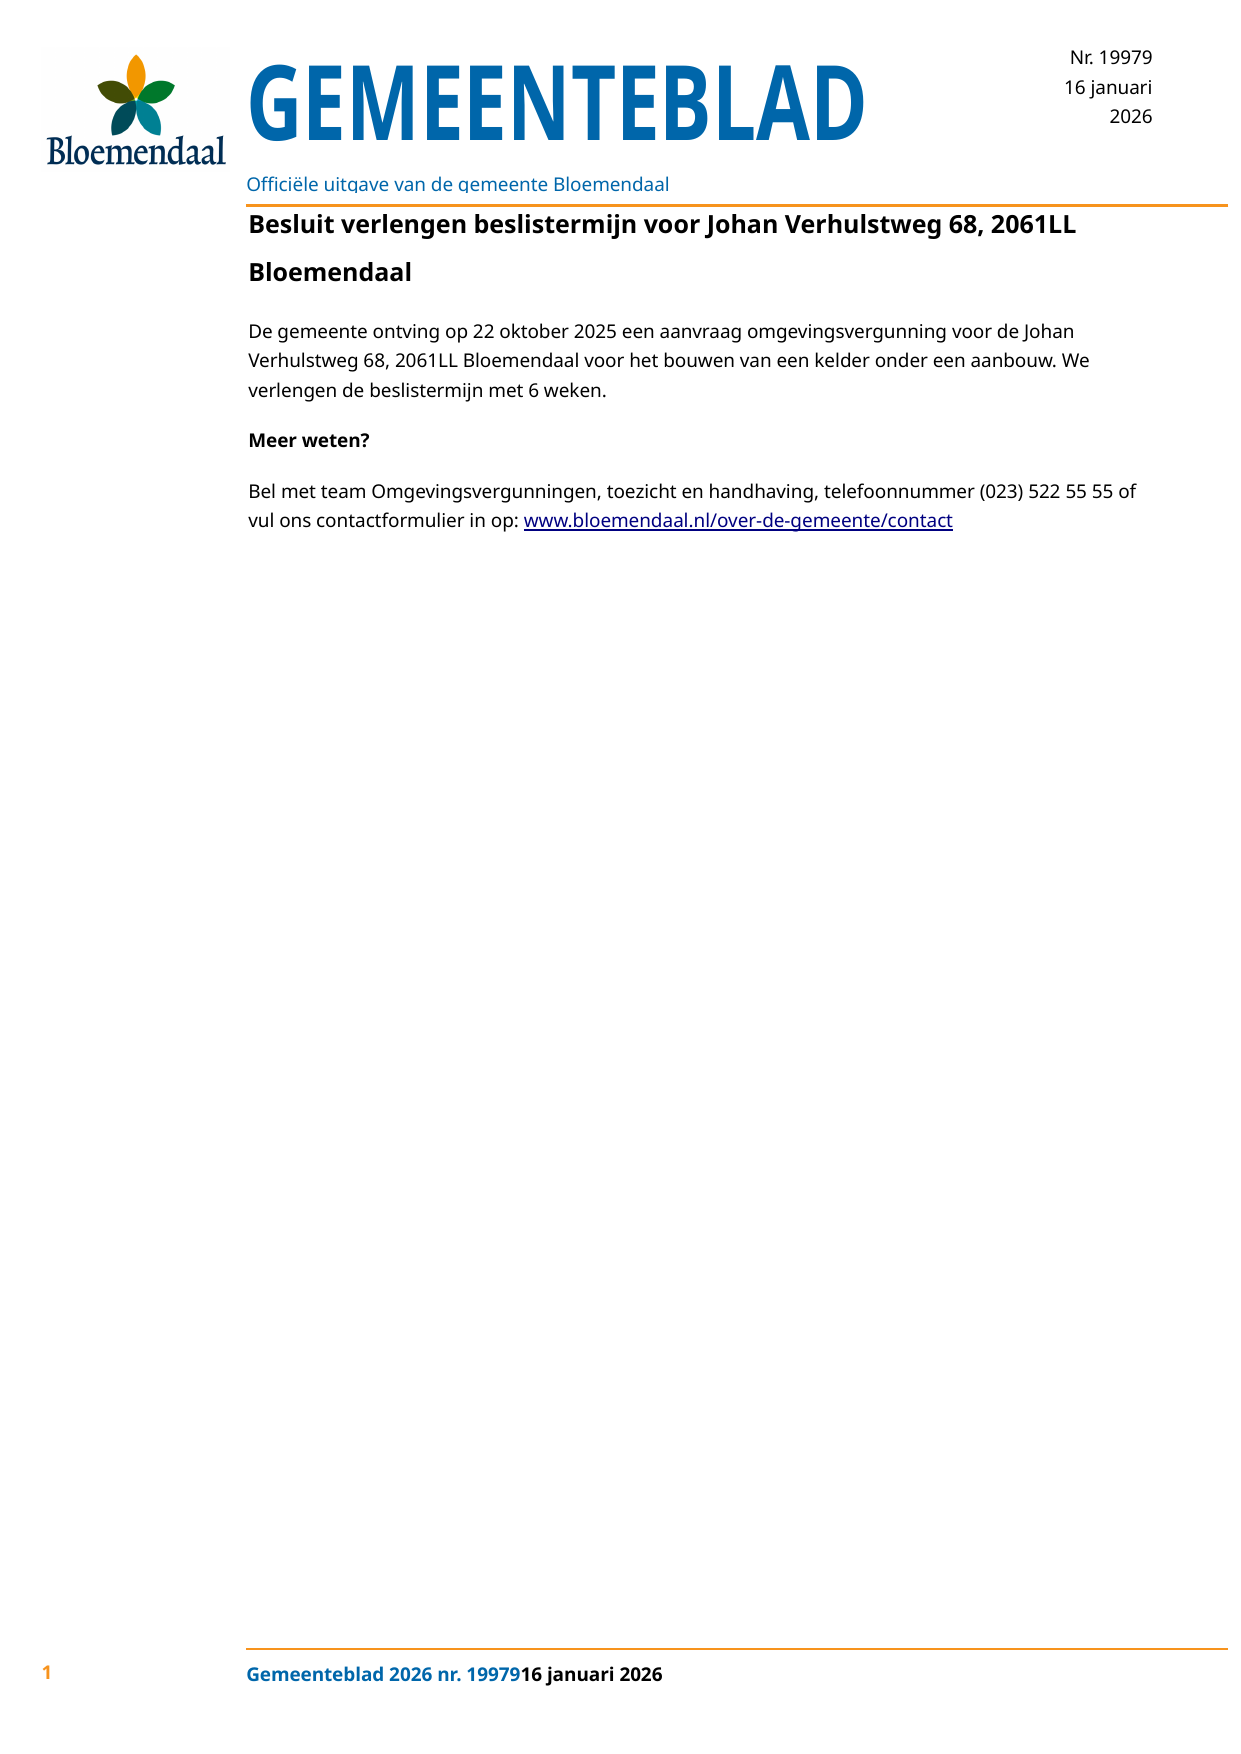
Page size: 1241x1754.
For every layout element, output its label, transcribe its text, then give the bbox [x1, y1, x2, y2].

picture [41, 47, 231, 172]
text De gemeente ontving op 22 oktober 2025 een aanvraag omgevingsvergunning voor de Johan Verhulstweg 68, 2061LL Bloemendaal voor het bouwen van een kelder onder een aanbouw. We verlengen de beslistermijn met 6 weken. [248, 318, 1152, 403]
text Bel met team Omgevingsvergunningen, toezicht en handhaving, telefoonnummer (023) 522 55 55 of vul ons contactformulier in op: www.bloemendaal.nl/over-de-gemeente/contact [248, 478, 1152, 533]
text Besluit verlengen beslistermijn voor Johan Verhulstweg 68, 2061LL Bloemendaal [248, 207, 1152, 288]
text Meer weten? [248, 427, 1152, 453]
